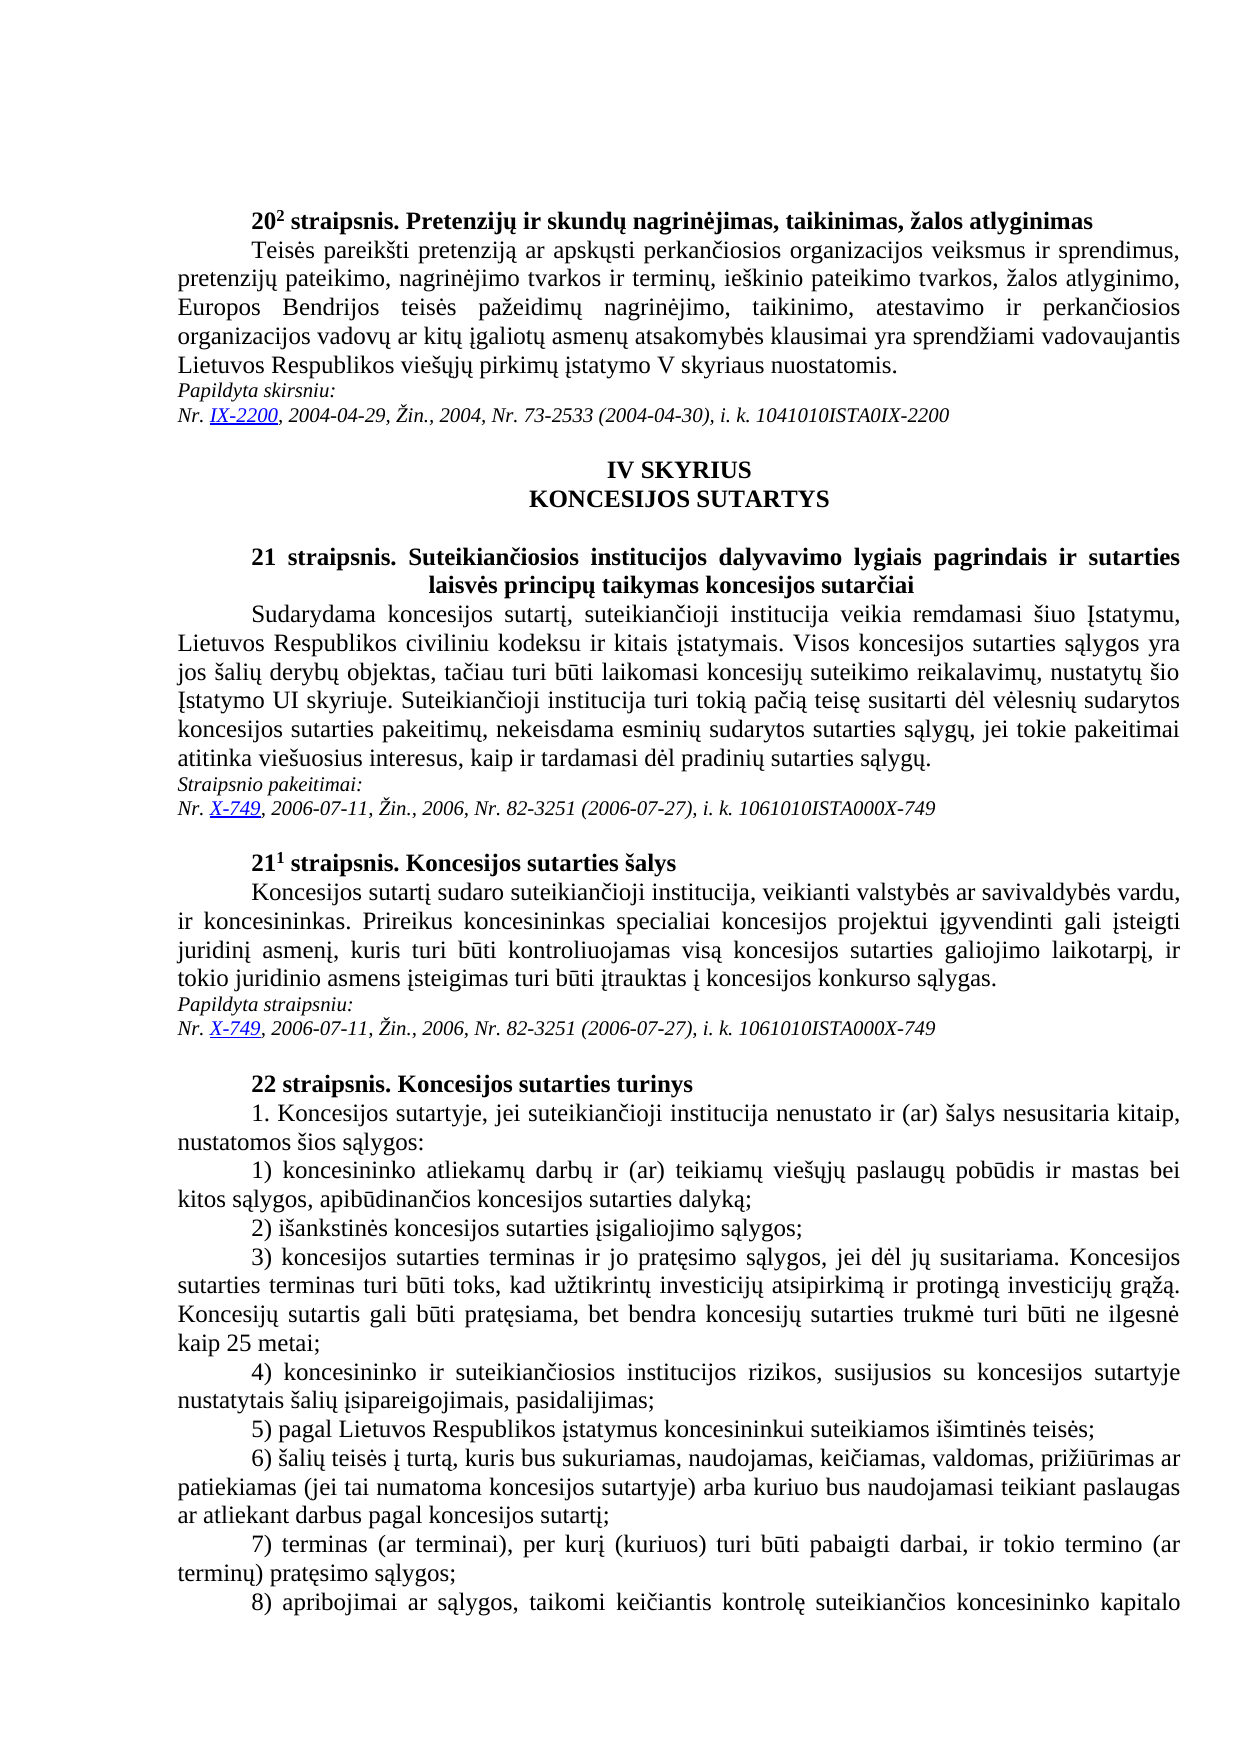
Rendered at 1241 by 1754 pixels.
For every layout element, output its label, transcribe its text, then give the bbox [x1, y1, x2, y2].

text 211 straipsnis. Koncesijos sutarties šalys [177, 848, 1181, 877]
text 6) šalių teisės į turtą, kuris bus sukuriamas, naudojamas, keičiamas, valdomas, prižiūrimas ar patiekiamas (jei tai numatoma koncesijos sutartyje) arba kuriuo bus naudojamasi teikiant paslaugas ar atliekant darbus pagal koncesijos sutartį; [177, 1443, 1181, 1529]
text 5) pagal Lietuvos Respublikos įstatymus koncesininkui suteikiamos išimtinės teisės; [177, 1414, 1181, 1443]
text 22 straipsnis. Koncesijos sutarties turinys [177, 1069, 1181, 1098]
text Nr. IX-2200, 2004-04-29, Žin., 2004, Nr. 73-2533 (2004-04-30), i. k. 1041010ISTA0IX-2200 [177, 402, 1181, 427]
text 1) koncesininko atliekamų darbų ir (ar) teikiamų viešųjų paslaugų pobūdis ir mastas bei kitos sąlygos, apibūdinančios koncesijos sutarties dalyką; [177, 1155, 1181, 1213]
text Papildyta skirsniu: [177, 378, 1181, 402]
text 7) terminas (ar terminai), per kurį (kuriuos) turi būti pabaigti darbai, ir tokio termino (ar terminų) pratęsimo sąlygos; [177, 1529, 1181, 1587]
text 202 straipsnis. Pretenzijų ir skundų nagrinėjimas, taikinimas, žalos atlyginimas [251, 206, 1181, 235]
text Straipsnio pakeitimai: [177, 772, 1181, 796]
text IV SKYRIUS [177, 455, 1181, 484]
text KONCESIJOS SUTARTYS [177, 484, 1181, 513]
text 1. Koncesijos sutartyje, jei suteikiančioji institucija nenustato ir (ar) šalys nesusitaria kitaip, nustatomos šios sąlygos: [177, 1098, 1181, 1155]
text 8) apribojimai ar sąlygos, taikomi keičiantis kontrolę suteikiančios koncesininko kapitalo [177, 1587, 1181, 1615]
text Sudarydama koncesijos sutartį, suteikiančioji institucija veikia remdamasi šiuo Įstatymu, Lietuvos Respublikos civiliniu kodeksu ir kitais įstatymais. Visos koncesijos sutarties sąlygos yra jos šalių derybų objektas, tačiau turi būti laikomasi koncesijų suteikimo reikalavimų, nustatytų šio Įstatymo UI skyriuje. Suteikiančioji institucija turi tokią pačią teisę susitarti dėl vėlesnių sudarytos koncesijos sutarties pakeitimų, nekeisdama esminių sudarytos sutarties sąlygų, jei tokie pakeitimai atitinka viešuosius interesus, kaip ir tardamasi dėl pradinių sutarties sąlygų. [177, 599, 1181, 772]
text Koncesijos sutartį sudaro suteikiančioji institucija, veikianti valstybės ar savivaldybės vardu, ir koncesininkas. Prireikus koncesininkas specialiai koncesijos projektui įgyvendinti gali įsteigti juridinį asmenį, kuris turi būti kontroliuojamas visą koncesijos sutarties galiojimo laikotarpį, ir tokio juridinio asmens įsteigimas turi būti įtrauktas į koncesijos konkurso sąlygas. [177, 877, 1181, 992]
text Nr. X-749, 2006-07-11, Žin., 2006, Nr. 82-3251 (2006-07-27), i. k. 1061010ISTA000X-749 [177, 1016, 1181, 1040]
text 21 straipsnis. Suteikiančiosios institucijos dalyvavimo lygiais pagrindais ir sutarties laisvės principų taikymas koncesijos sutarčiai [251, 542, 1181, 599]
text Teisės pareikšti pretenziją ar apskųsti perkančiosios organizacijos veiksmus ir sprendimus, pretenzijų pateikimo, nagrinėjimo tvarkos ir terminų, ieškinio pateikimo tvarkos, žalos atlyginimo, Europos Bendrijos teisės pažeidimų nagrinėjimo, taikinimo, atestavimo ir perkančiosios organizacijos vadovų ar kitų įgaliotų asmenų atsakomybės klausimai yra sprendžiami vadovaujantis Lietuvos Respublikos viešųjų pirkimų įstatymo V skyriaus nuostatomis. [177, 235, 1181, 378]
text 4) koncesininko ir suteikiančiosios institucijos rizikos, susijusios su koncesijos sutartyje nustatytais šalių įsipareigojimais, pasidalijimas; [177, 1357, 1181, 1414]
text 3) koncesijos sutarties terminas ir jo pratęsimo sąlygos, jei dėl jų susitariama. Koncesijos sutarties terminas turi būti toks, kad užtikrintų investicijų atsipirkimą ir protingą investicijų grąžą. Koncesijų sutartis gali būti pratęsiama, bet bendra koncesijų sutarties trukmė turi būti ne ilgesnė kaip 25 metai; [177, 1242, 1181, 1357]
text 2) išankstinės koncesijos sutarties įsigaliojimo sąlygos; [177, 1213, 1181, 1242]
text Nr. X-749, 2006-07-11, Žin., 2006, Nr. 82-3251 (2006-07-27), i. k. 1061010ISTA000X-749 [177, 796, 1181, 820]
text Papildyta straipsniu: [177, 992, 1181, 1016]
